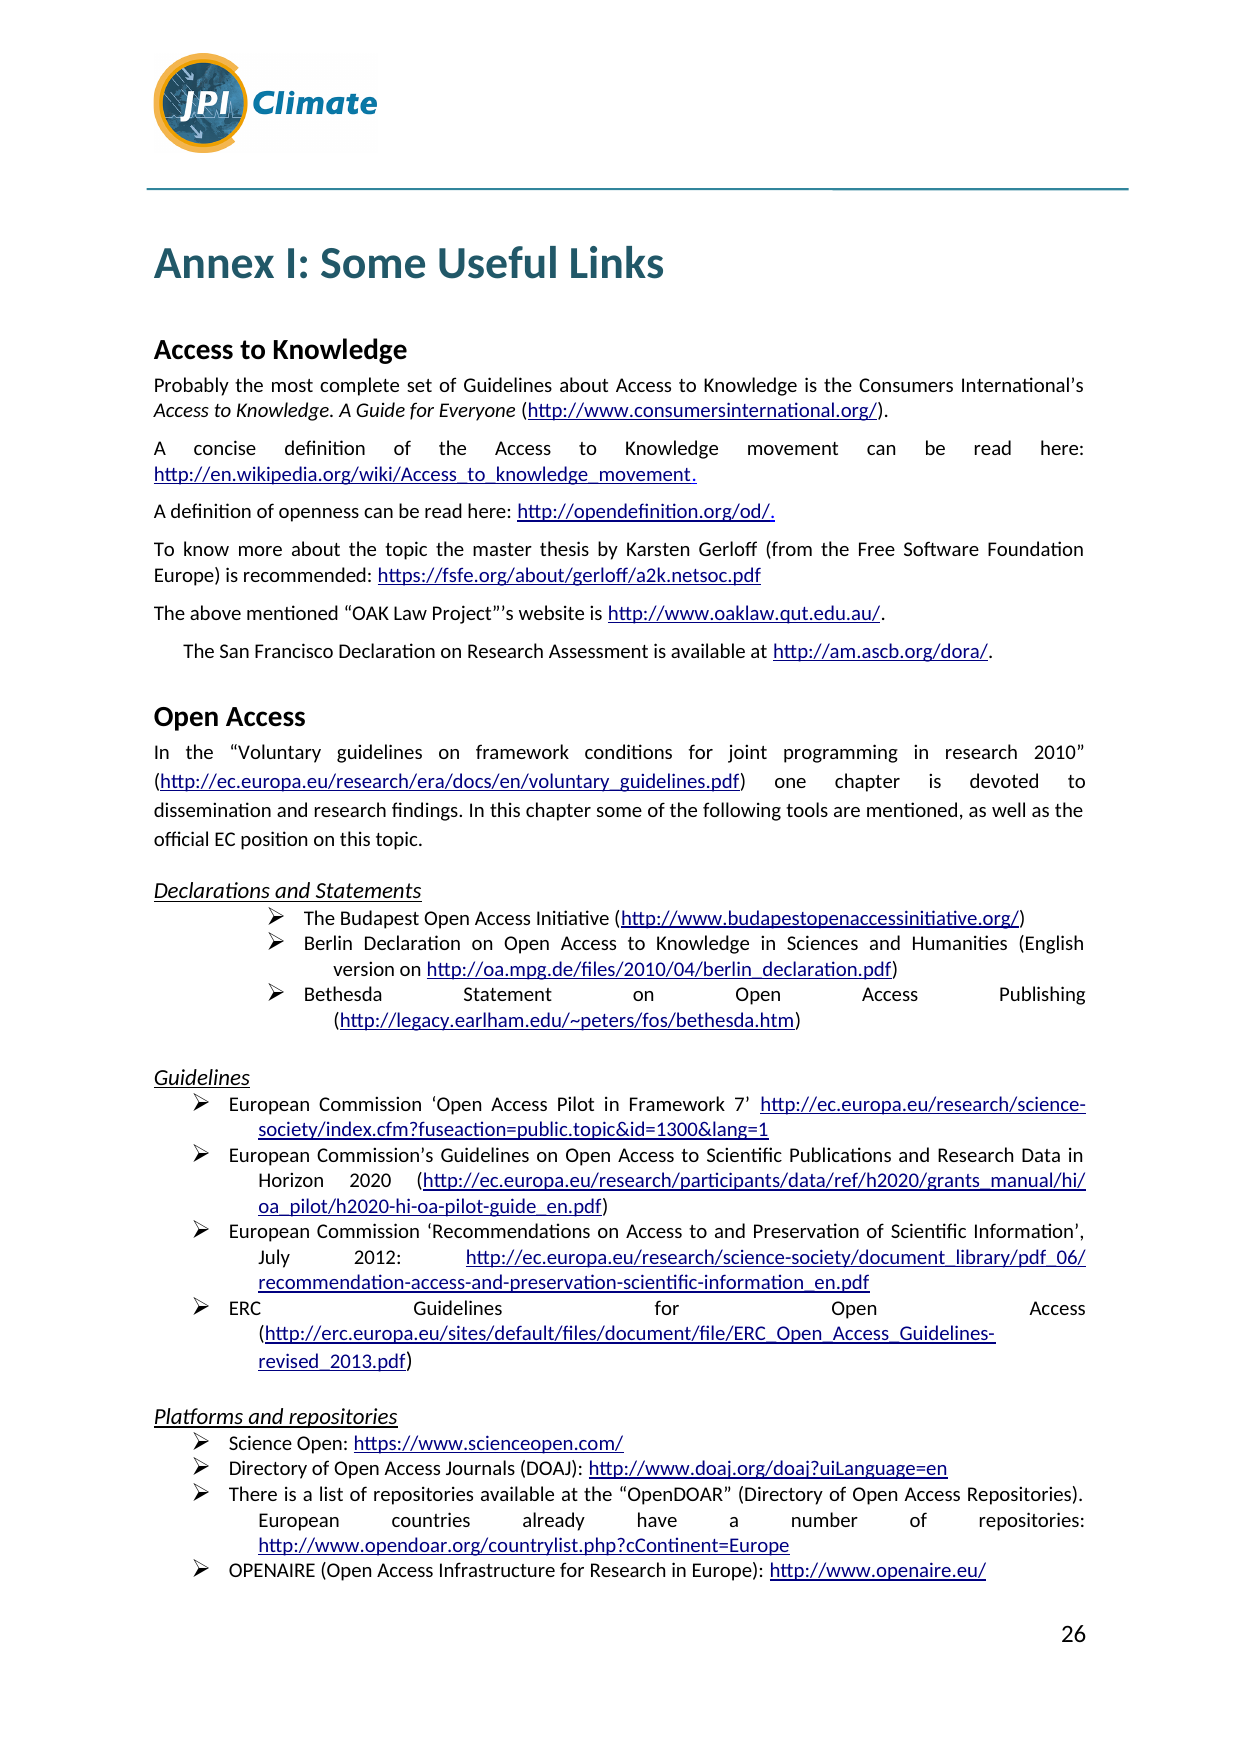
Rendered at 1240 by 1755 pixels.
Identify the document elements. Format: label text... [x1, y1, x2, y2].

subtitle Annex I: Some Useful Links [153, 234, 1086, 290]
text Probably the most complete set of Guidelines about Access to Knowledge is the Consumers International’s Access to Knowledge. A Guide for Everyone (http://www.consumersinternational.org/). [153, 372, 1086, 423]
text Open Access [153, 698, 1086, 734]
text A definition of openness can be read here: http://opendefinition.org/od/. [153, 499, 1086, 524]
list Berlin Declaration on Open Access to Knowledge in Sciences and Humanities (English version on http://oa.mpg.de/files/2010/04/berlin_declaration.pdf) [266, 930, 1086, 981]
list OPENAIRE (Open Access Infrastructure for Research in Europe): http://www.openaire.eu/ [191, 1558, 1086, 1583]
text The San Francisco Declaration on Research Assessment is available at http://am.ascb.org/dora/. [183, 638, 1086, 663]
text To know more about the topic the master thesis by Karsten Gerloff (from the Free Software Foundation Europe) is recommended: https://fsfe.org/about/gerloff/a2k.netsoc.pdf [153, 537, 1086, 587]
list Science Open: https://www.scienceopen.com/ [191, 1430, 1086, 1456]
text Access to Knowledge [153, 331, 1086, 367]
text Platforms and repositories [153, 1402, 1086, 1430]
text Declarations and Statements [153, 877, 1086, 905]
list European Commission’s Guidelines on Open Access to Scientific Publications and Research Data in Horizon 2020 (http://ec.europa.eu/research/participants/data/ref/h2020/grants_manual/hi/oa_pilot/h2020-hi-oa-pilot-guide_en.pdf) [191, 1142, 1086, 1218]
list Directory of Open Access Journals (DOAJ): http://www.doaj.org/doaj?uiLanguage=en [191, 1456, 1086, 1481]
text In the “Voluntary guidelines on framework conditions for joint programming in research 2010” (http://ec.europa.eu/research/era/docs/en/voluntary_guidelines.pdf) one chapter is devoted to dissemination and research findings. In this chapter some of the following tools are mentioned, as well as the official EC position on this topic. [153, 739, 1086, 852]
text A concise definition of the Access to Knowledge movement can be read here: http://en.wikipedia.org/wiki/Access_to_knowledge_movement. [153, 435, 1086, 486]
list There is a list of repositories available at the “OpenDOAR” (Directory of Open Access Repositories). European countries already have a number of repositories: http://www.opendoar.org/countrylist.php?cContinent=Europe [191, 1481, 1086, 1558]
list European Commission ‘Open Access Pilot in Framework 7’ http://ec.europa.eu/research/science-society/index.cfm?fuseaction=public.topic&id=1300&lang=1 [191, 1091, 1086, 1142]
list European Commission ‘Recommendations on Access to and Preservation of Scientific Information’, July 2012: http://ec.europa.eu/research/science-society/document_library/pdf_06/recommendation-access-and-preservation-scientific-information_en.pdf [191, 1218, 1086, 1295]
list ERC Guidelines for Open Access (http://erc.europa.eu/sites/default/files/document/file/ERC_Open_Access_Guidelines-revised_2013.pdf) [191, 1295, 1086, 1374]
list Bethesda Statement on Open Access Publishing (http://legacy.earlham.edu/~peters/fos/bethesda.htm) [266, 981, 1086, 1032]
text The above mentioned “OAK Law Project”’s website is http://www.oaklaw.qut.edu.au/. [153, 600, 1086, 625]
list The Budapest Open Access Initiative (http://www.budapestopenaccessinitiative.org/) [266, 905, 1086, 930]
picture [153, 53, 378, 153]
text Guidelines [153, 1063, 1086, 1091]
